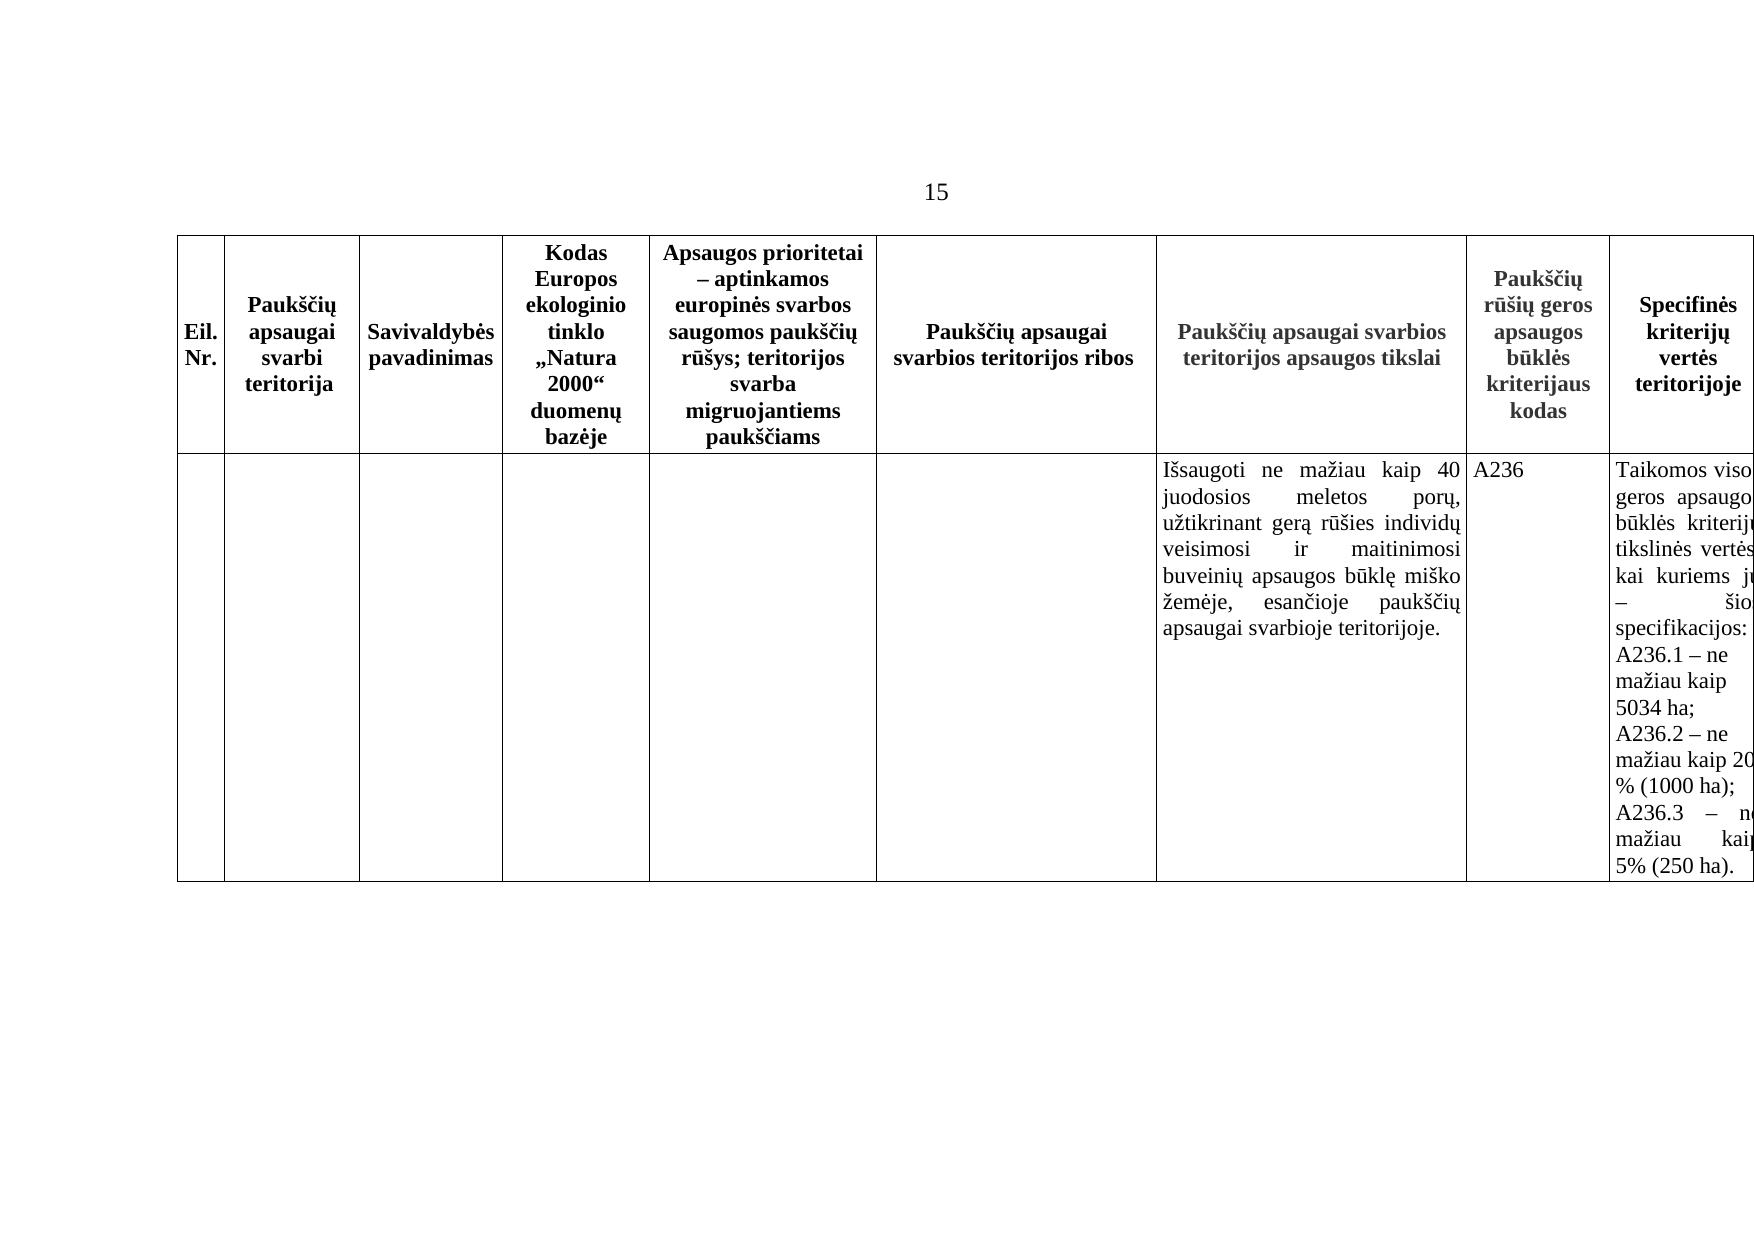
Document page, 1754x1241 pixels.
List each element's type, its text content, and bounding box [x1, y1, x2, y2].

table_cell [650, 454, 876, 881]
table_header Paukščių apsaugai svarbios teritorijos ribos [877, 236, 1156, 452]
table_header Savivaldybės pavadinimas [360, 236, 502, 452]
table_header Paukščių apsaugai svarbios teritorijos apsaugos tikslai [1157, 236, 1466, 452]
table_cell A236 [1467, 454, 1609, 881]
table_header Specifinės kriterijų vertės teritorijoje [1610, 236, 1753, 452]
table_cell [877, 454, 1156, 881]
table_header Apsaugos prioritetai – aptinkamos europinės svarbos saugomos paukščių rūšys; teritorijos svarba migruojantiems paukščiams [650, 236, 876, 452]
table_header Kodas Europos ekologinio tinklo „Natura 2000“ duomenų bazėje [503, 236, 649, 452]
table_header Paukščių rūšių geros apsaugos būklės kriterijaus kodas [1467, 236, 1609, 452]
table_header Paukščių apsaugai svarbi teritorija [225, 236, 359, 452]
table_cell [178, 454, 224, 881]
table_cell Išsaugoti ne mažiau kaip 40 juodosios meletos porų, užtikrinant gerą rūšies individų veisimosi ir maitinimosi buveinių apsaugos būklę miško žemėje, esančioje paukščių apsaugai svarbioje teritorijoje. [1157, 454, 1466, 881]
table_cell [503, 454, 649, 881]
table_header Eil. Nr. [178, 236, 224, 452]
table_cell [360, 454, 502, 881]
table_cell Taikomos visos geros apsaugos būklės kriterijų tikslinės vertės, kai kuriems jų – šios specifikacijos: A236.1 – ne mažiau kaip 5034 ha; A236.2 – ne mažiau kaip 20 % (1000 ha); A236.3 – ne mažiau kaip 5% (250 ha). [1610, 454, 1753, 881]
table_cell [225, 454, 359, 881]
